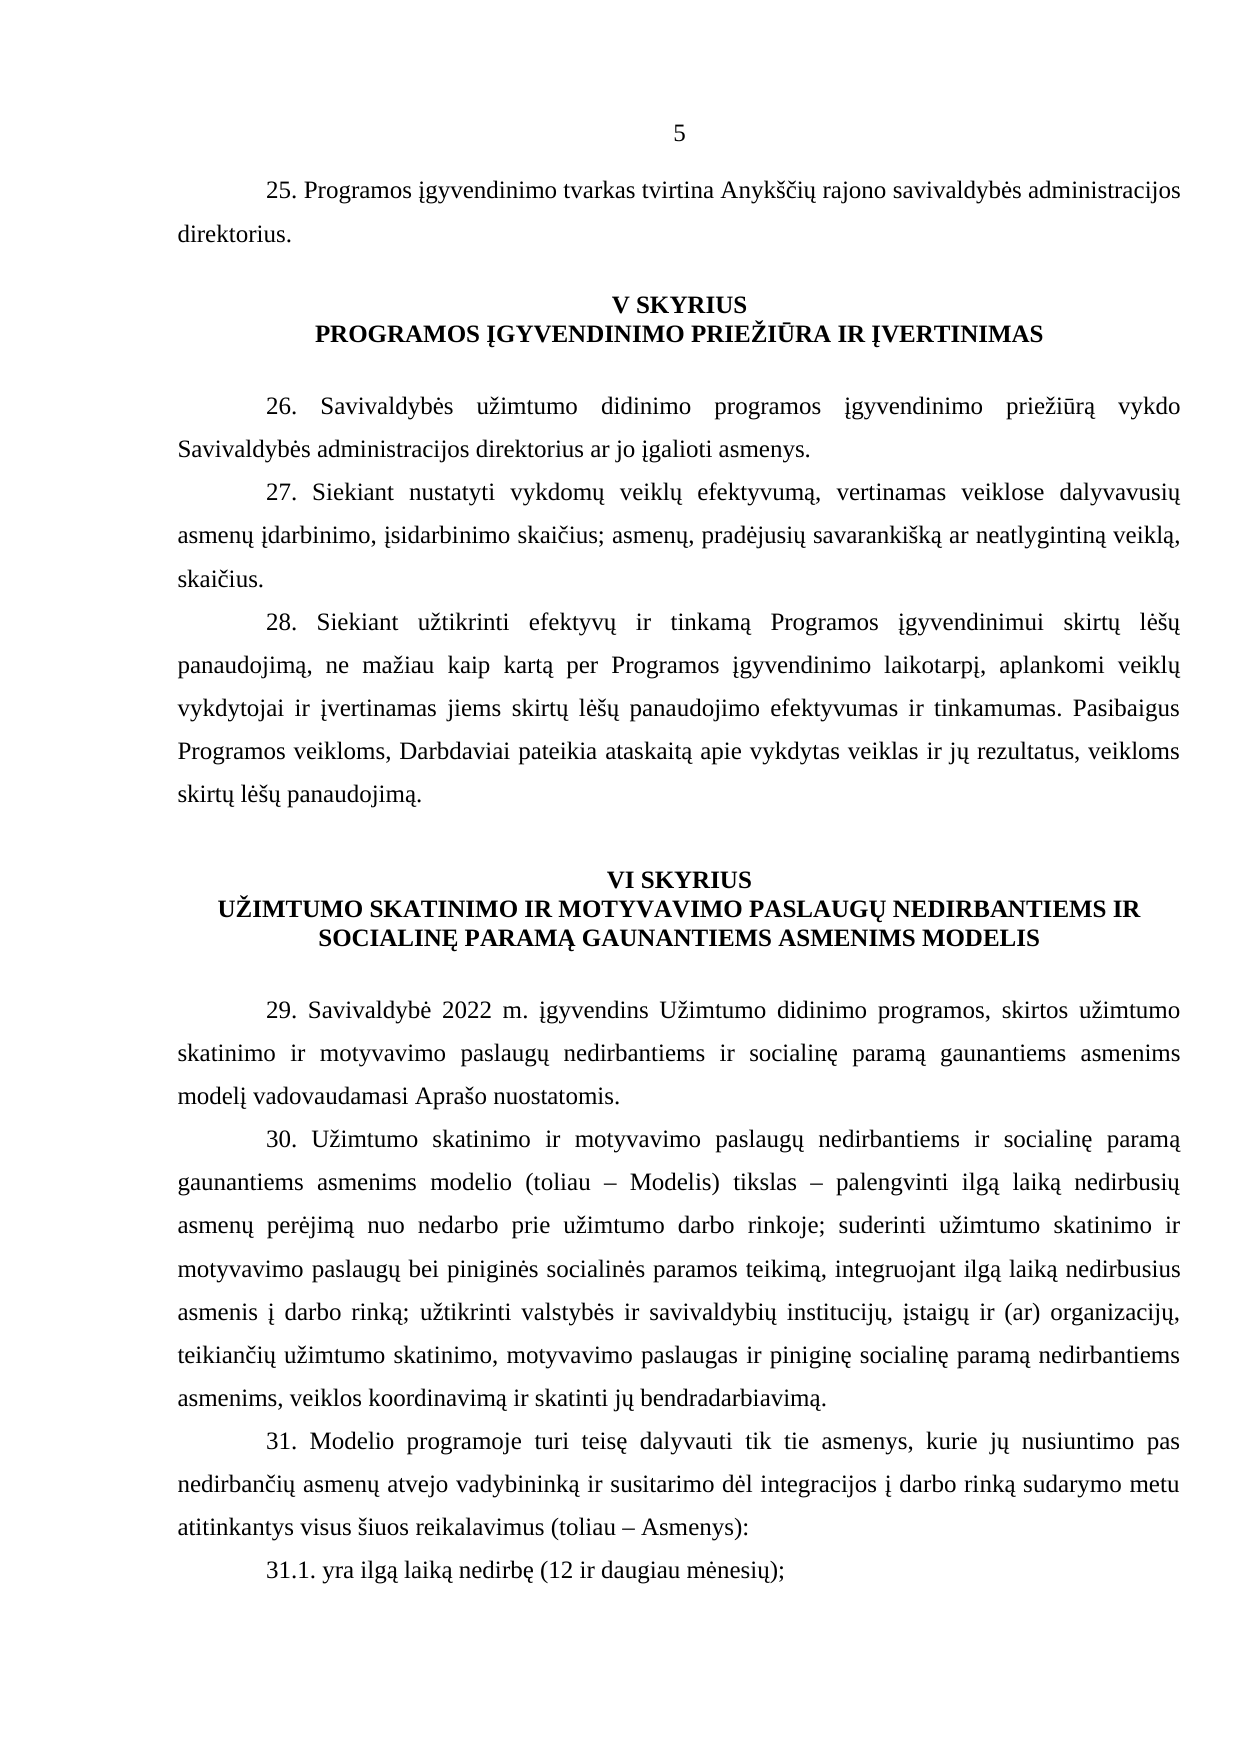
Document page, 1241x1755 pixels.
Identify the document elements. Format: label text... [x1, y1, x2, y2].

text PROGRAMOS ĮGYVENDINIMO PRIEŽIŪRA IR ĮVERTINIMAS [177, 319, 1181, 348]
text 27. Siekiant nustatyti vykdomų veiklų efektyvumą, vertinamas veiklose dalyvavusių asmenų įdarbinimo, įsidarbinimo skaičius; asmenų, pradėjusių savarankišką ar neatlygintiną veiklą, skaičius. [177, 477, 1181, 592]
text 31. Modelio programoje turi teisę dalyvauti tik tie asmenys, kurie jų nusiuntimo pas nedirbančių asmenų atvejo vadybininką ir susitarimo dėl integracijos į darbo rinką sudarymo metu atitinkantys visus šiuos reikalavimus (toliau – Asmenys): [177, 1426, 1181, 1541]
text V SKYRIUS [177, 291, 1181, 319]
text 29. Savivaldybė 2022 m. įgyvendins Užimtumo didinimo programos, skirtos užimtumo skatinimo ir motyvavimo paslaugų nedirbantiems ir socialinę paramą gaunantiems asmenims modelį vadovaudamasi Aprašo nuostatomis. [177, 995, 1181, 1110]
text 26. Savivaldybės užimtumo didinimo programos įgyvendinimo priežiūrą vykdo Savivaldybės administracijos direktorius ar jo įgalioti asmenys. [177, 391, 1181, 463]
text VI SKYRIUS [177, 866, 1181, 894]
text 25. Programos įgyvendinimo tvarkas tvirtina Anykščių rajono savivaldybės administracijos direktorius. [177, 176, 1181, 247]
text 31.1. yra ilgą laiką nedirbę (12 ir daugiau mėnesių); [177, 1556, 1181, 1584]
text UŽIMTUMO SKATINIMO IR MOTYVAVIMO PASLAUGŲ NEDIRBANTIEMS IR SOCIALINĘ PARAMĄ GAUNANTIEMS ASMENIMS MODELIS [177, 894, 1181, 952]
text 28. Siekiant užtikrinti efektyvų ir tinkamą Programos įgyvendinimui skirtų lėšų panaudojimą, ne mažiau kaip kartą per Programos įgyvendinimo laikotarpį, aplankomi veiklų vykdytojai ir įvertinamas jiems skirtų lėšų panaudojimo efektyvumas ir tinkamumas. Pasibaigus Programos veikloms, Darbdaviai pateikia ataskaitą apie vykdytas veiklas ir jų rezultatus, veikloms skirtų lėšų panaudojimą. [177, 607, 1181, 808]
text 30. Užimtumo skatinimo ir motyvavimo paslaugų nedirbantiems ir socialinę paramą gaunantiems asmenims modelio (toliau – Modelis) tikslas – palengvinti ilgą laiką nedirbusių asmenų perėjimą nuo nedarbo prie užimtumo darbo rinkoje; suderinti užimtumo skatinimo ir motyvavimo paslaugų bei piniginės socialinės paramos teikimą, integruojant ilgą laiką nedirbusius asmenis į darbo rinką; užtikrinti valstybės ir savivaldybių institucijų, įstaigų ir (ar) organizacijų, teikiančių užimtumo skatinimo, motyvavimo paslaugas ir piniginę socialinę paramą nedirbantiems asmenims, veiklos koordinavimą ir skatinti jų bendradarbiavimą. [177, 1124, 1181, 1412]
